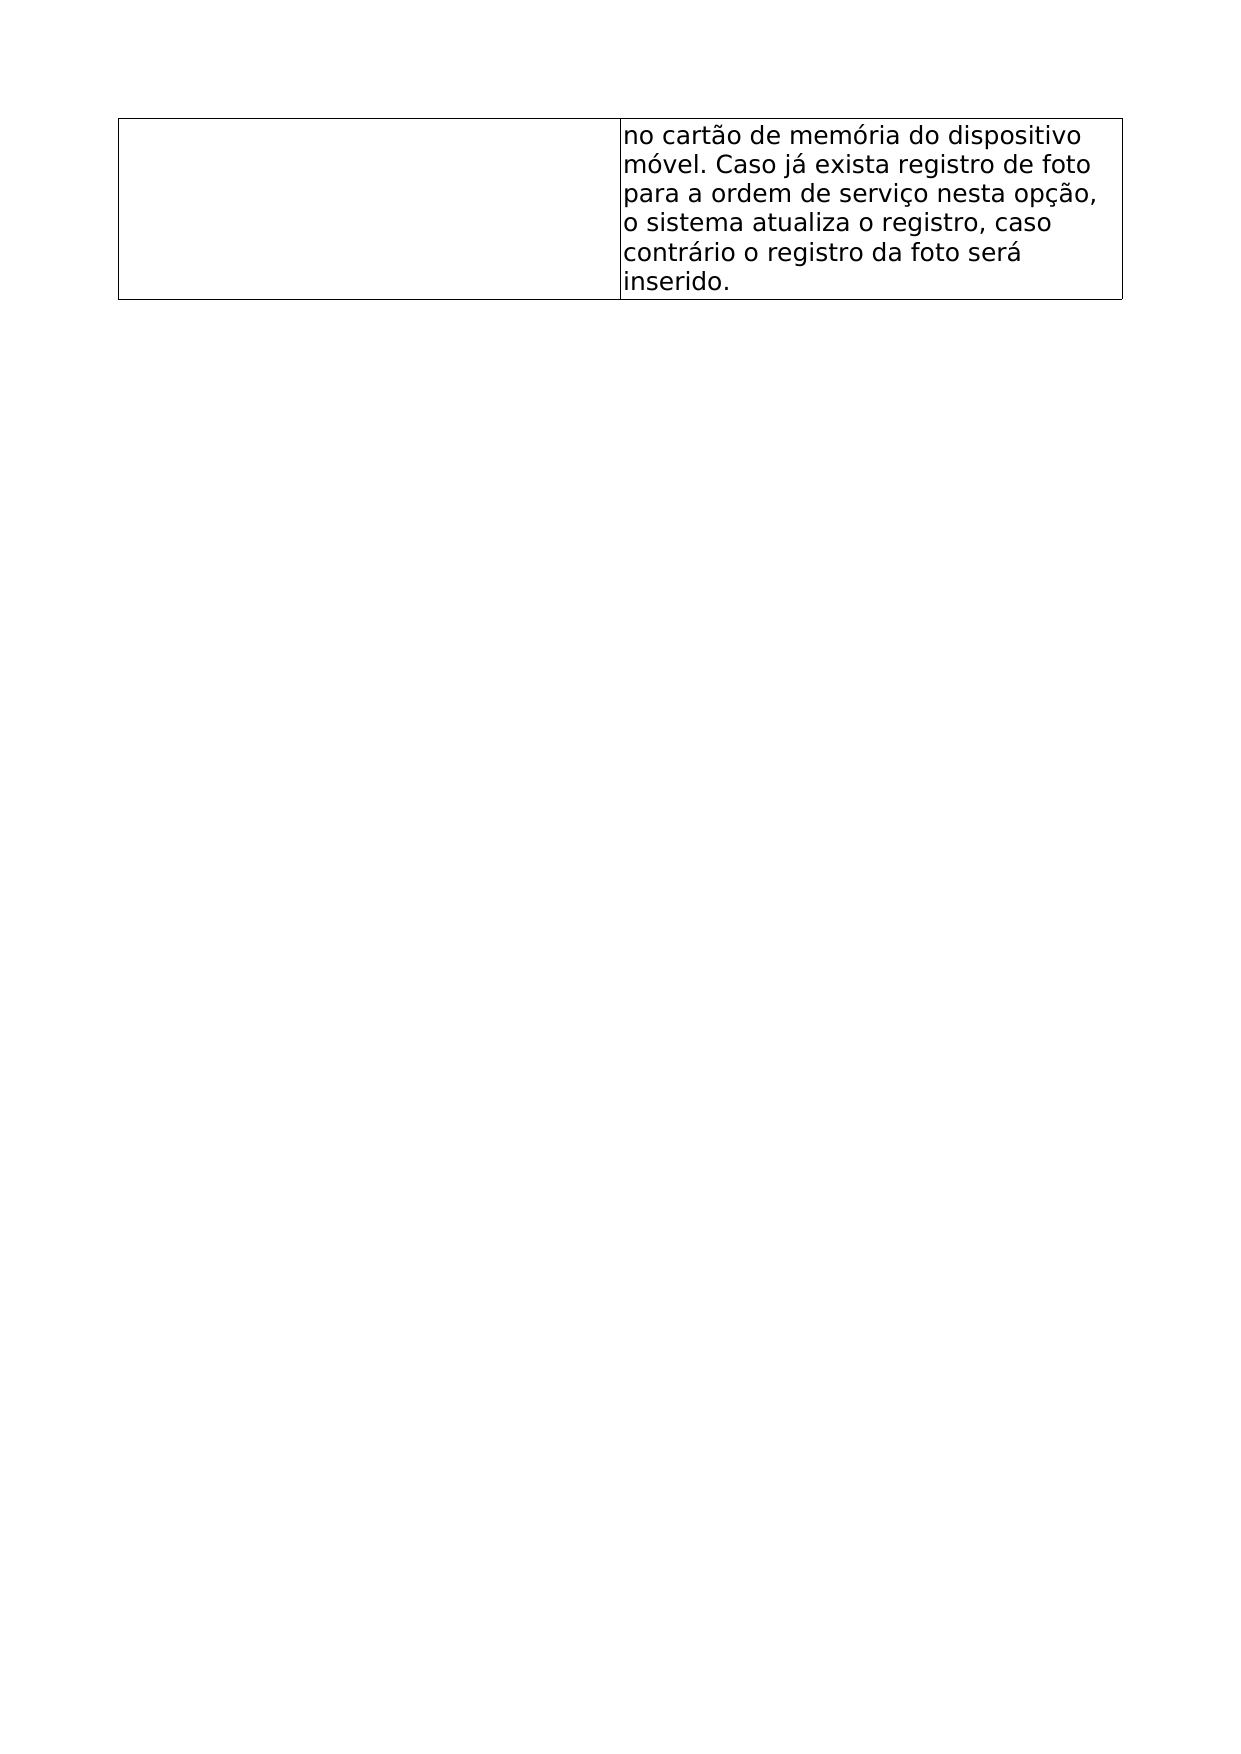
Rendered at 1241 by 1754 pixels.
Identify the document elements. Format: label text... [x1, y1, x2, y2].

table_cell [119, 119, 620, 299]
table_cell no cartão de memória do dispositivo móvel. Caso já exista registro de foto para a ordem de serviço nesta opção, o sistema atualiza o registro, caso contrário o registro da foto será inserido. [621, 119, 1122, 299]
